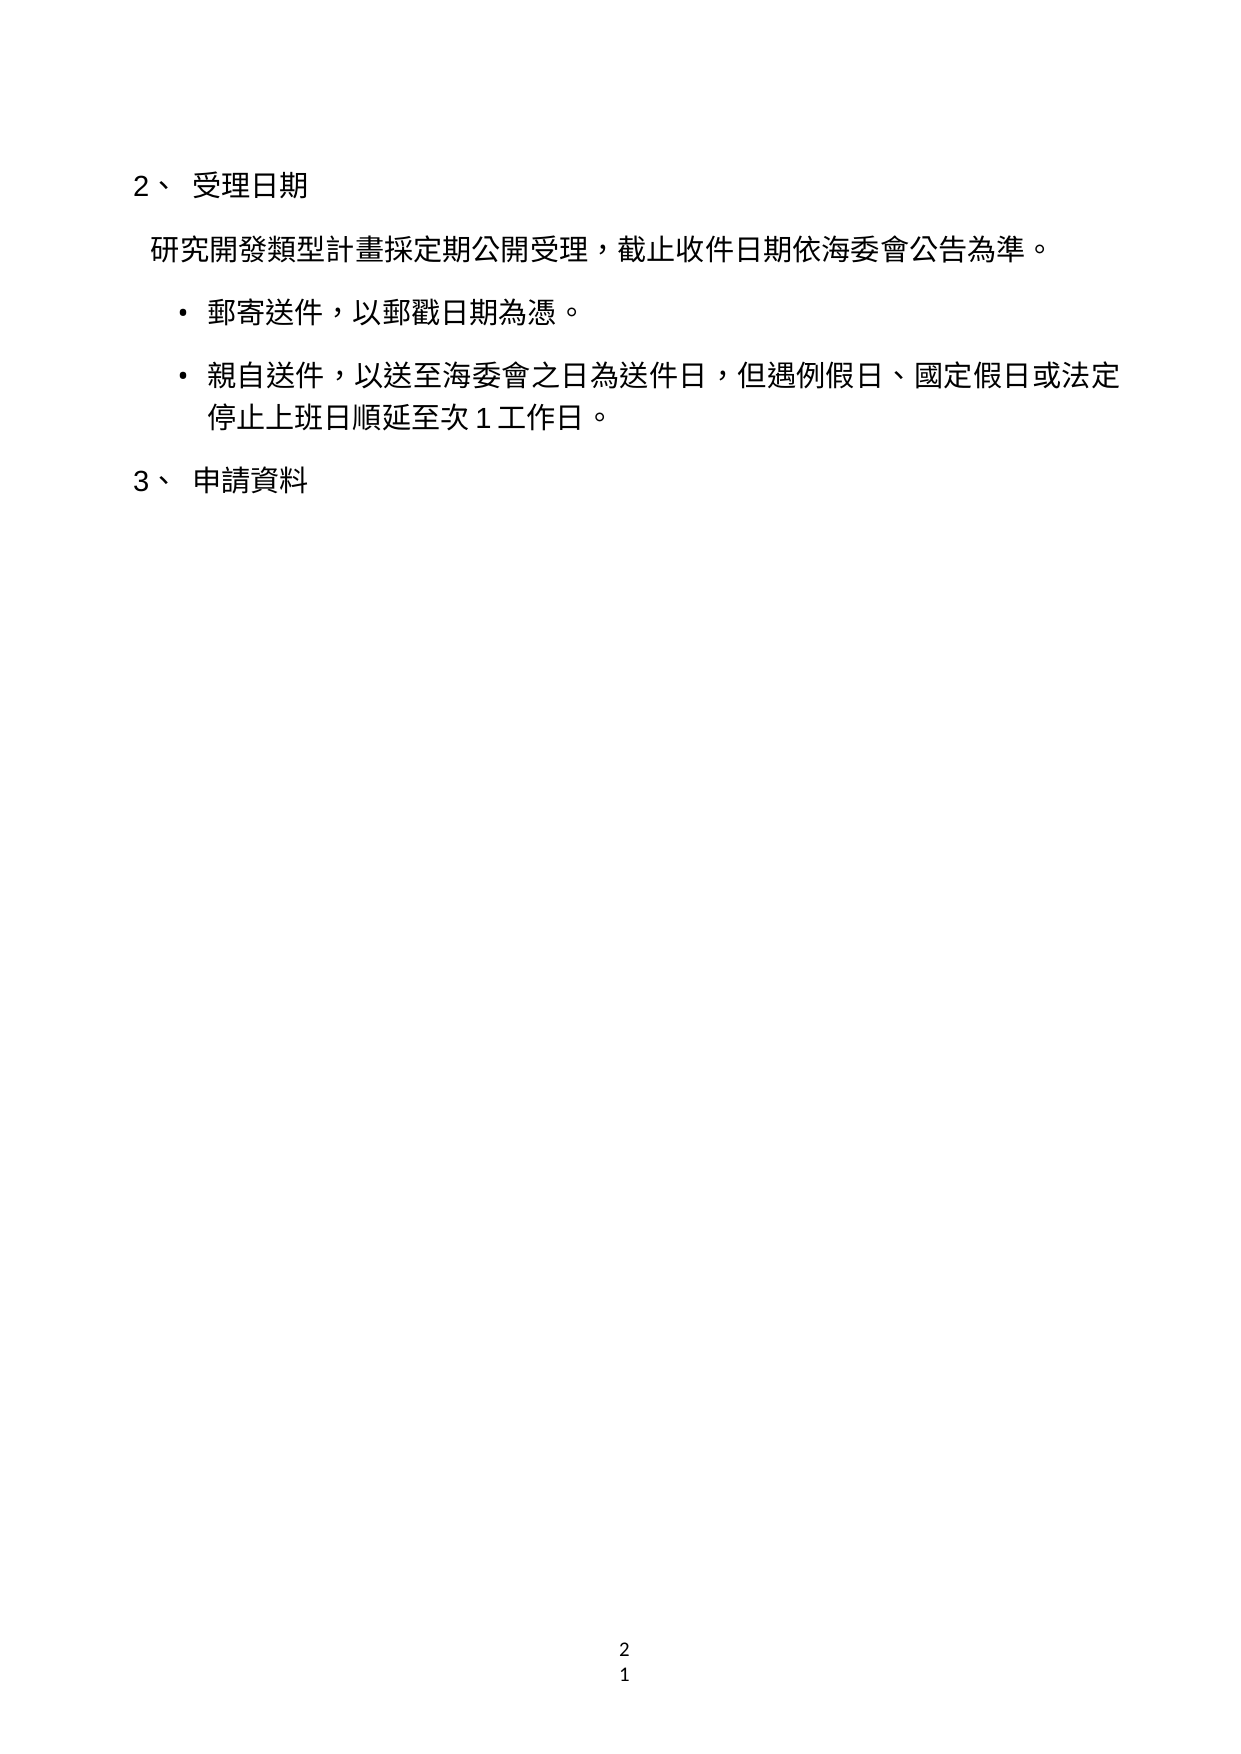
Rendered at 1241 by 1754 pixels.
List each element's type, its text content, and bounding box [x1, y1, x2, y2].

text 研究開發類型計畫採定期公開受理，截止收件日期依海委會公告為準。 [118, 226, 1122, 268]
list 申請資料 [133, 458, 1122, 500]
list 親自送件，以送至海委會之日為送件日，但遇例假日、國定假日或法定停止上班日順延至次1工作日。 [177, 352, 1122, 437]
list 受理日期 [133, 163, 1122, 205]
list 郵寄送件，以郵戳日期為憑。 [177, 289, 1122, 332]
